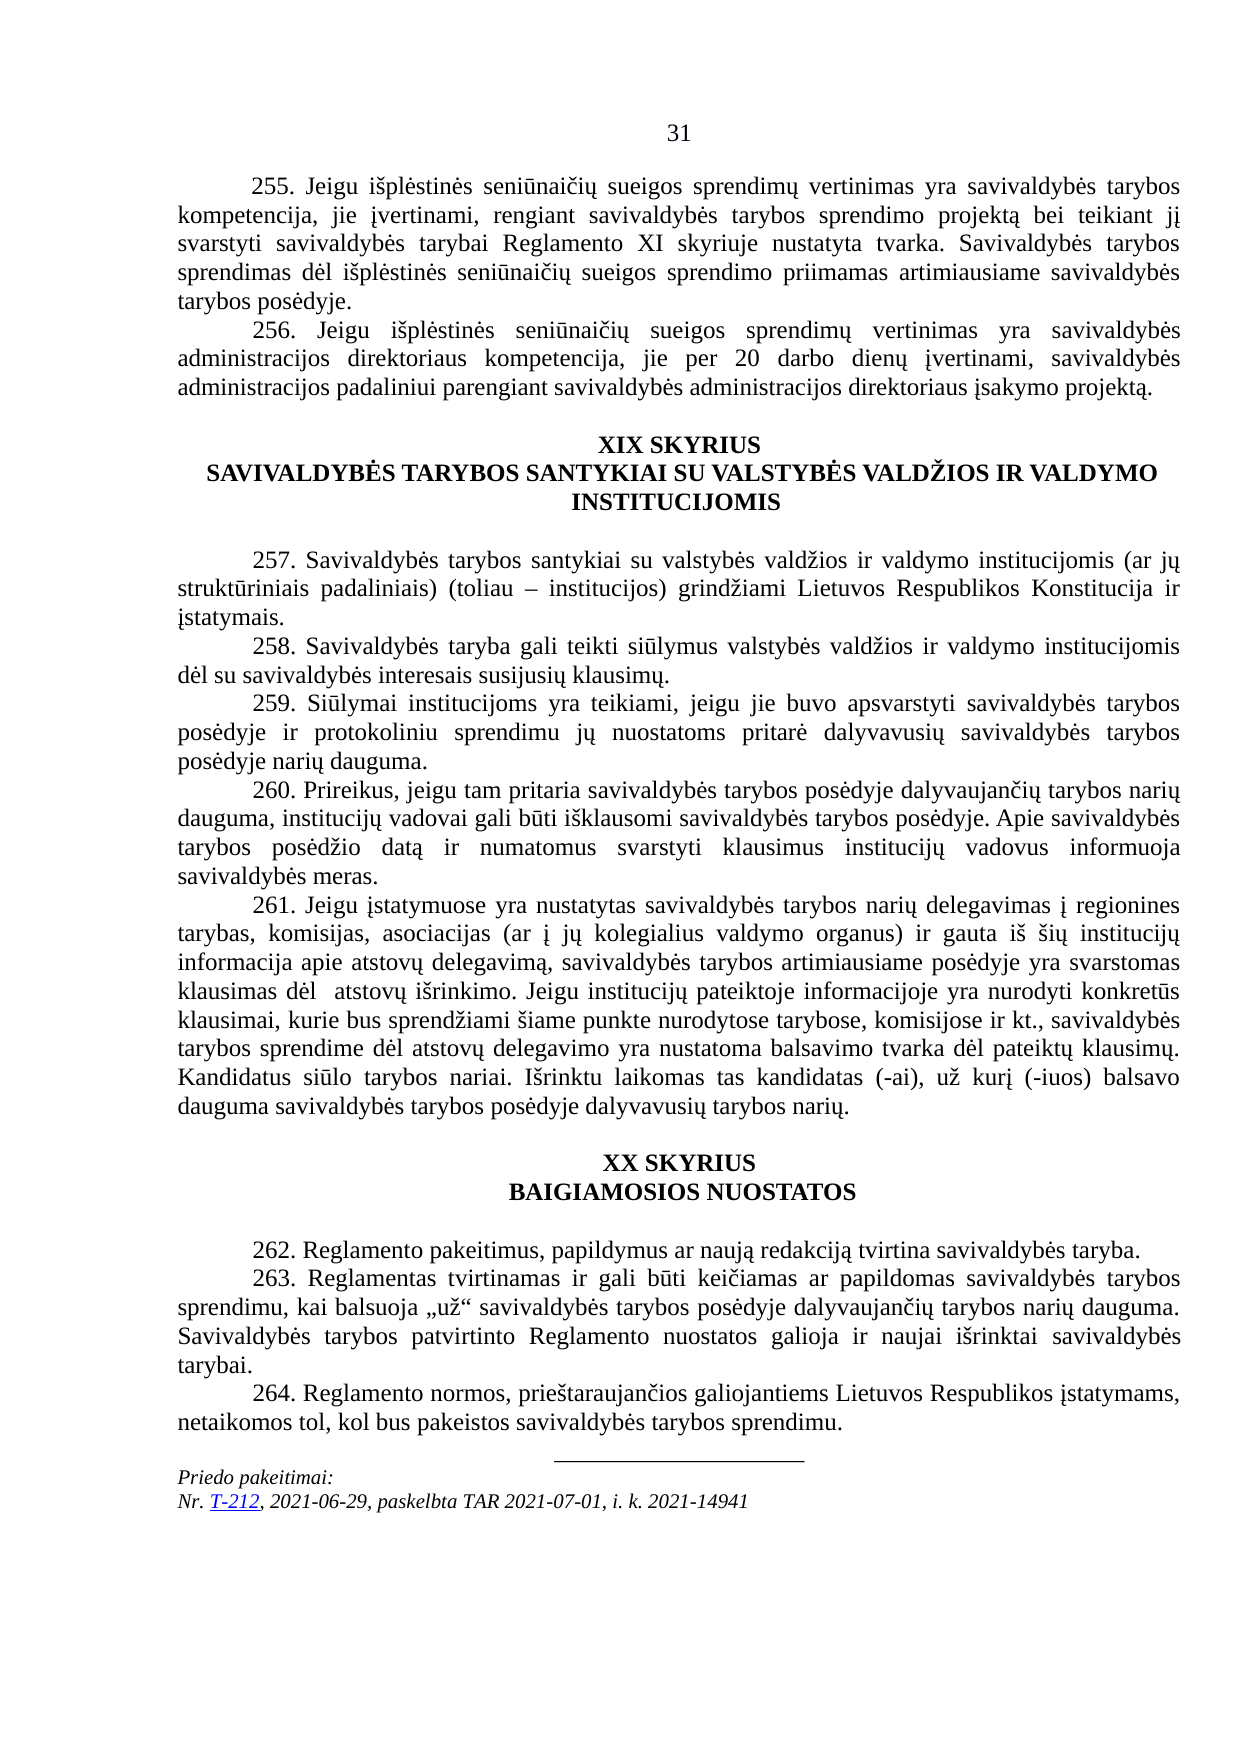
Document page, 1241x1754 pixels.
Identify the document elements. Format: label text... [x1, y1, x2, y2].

text 260. Prireikus, jeigu tam pritaria savivaldybės tarybos posėdyje dalyvaujančių tarybos narių dauguma, institucijų vadovai gali būti išklausomi savivaldybės tarybos posėdyje. Apie savivaldybės tarybos posėdžio datą ir numatomus svarstyti klausimus institucijų vadovus informuoja savivaldybės meras. [177, 775, 1181, 890]
text ____________________ [177, 1436, 1181, 1465]
text 263. Reglamentas tvirtinamas ir gali būti keičiamas ar papildomas savivaldybės tarybos sprendimu, kai balsuoja „už“ savivaldybės tarybos posėdyje dalyvaujančių tarybos narių dauguma. Savivaldybės tarybos patvirtinto Reglamento nuostatos galioja ir naujai išrinktai savivaldybės tarybai. [177, 1263, 1181, 1378]
text 255. Jeigu išplėstinės seniūnaičių sueigos sprendimų vertinimas yra savivaldybės tarybos kompetencija, jie įvertinami, rengiant savivaldybės tarybos sprendimo projektą bei teikiant jį svarstyti savivaldybės tarybai Reglamento XI skyriuje nustatyta tvarka. Savivaldybės tarybos sprendimas dėl išplėstinės seniūnaičių sueigos sprendimo priimamas artimiausiame savivaldybės tarybos posėdyje. [177, 171, 1181, 315]
text 259. Siūlymai institucijoms yra teikiami, jeigu jie buvo apsvarstyti savivaldybės tarybos posėdyje ir protokoliniu sprendimu jų nuostatoms pritarė dalyvavusių savivaldybės tarybos posėdyje narių dauguma. [177, 688, 1181, 775]
text Priedo pakeitimai: [177, 1465, 1181, 1489]
text 264. Reglamento normos, prieštaraujančios galiojantiems Lietuvos Respublikos įstatymams, netaikomos tol, kol bus pakeistos savivaldybės tarybos sprendimu. [177, 1378, 1181, 1436]
text 257. Savivaldybės tarybos santykiai su valstybės valdžios ir valdymo institucijomis (ar jų struktūriniais padaliniais) (toliau – institucijos) grindžiami Lietuvos Respublikos Konstitucija ir įstatymais. [177, 545, 1181, 631]
text 262. Reglamento pakeitimus, papildymus ar naują redakciją tvirtina savivaldybės taryba. [177, 1235, 1181, 1263]
text BAIGIAMOSIOS NUOSTATOS [177, 1177, 1181, 1206]
text 256. Jeigu išplėstinės seniūnaičių sueigos sprendimų vertinimas yra savivaldybės administracijos direktoriaus kompetencija, jie per 20 darbo dienų įvertinami, savivaldybės administracijos padaliniui parengiant savivaldybės administracijos direktoriaus įsakymo projektą. [177, 315, 1181, 401]
text 261. Jeigu įstatymuose yra nustatytas savivaldybės tarybos narių delegavimas į regionines tarybas, komisijas, asociacijas (ar į jų kolegialius valdymo organus) ir gauta iš šių institucijų informacija apie atstovų delegavimą, savivaldybės tarybos artimiausiame posėdyje yra svarstomas klausimas dėl atstovų išrinkimo. Jeigu institucijų pateiktoje informacijoje yra nurodyti konkretūs klausimai, kurie bus sprendžiami šiame punkte nurodytose tarybose, komisijose ir kt., savivaldybės tarybos sprendime dėl atstovų delegavimo yra nustatoma balsavimo tvarka dėl pateiktų klausimų. Kandidatus siūlo tarybos nariai. Išrinktu laikomas tas kandidatas (-ai), už kurį (-iuos) balsavo dauguma savivaldybės tarybos posėdyje dalyvavusių tarybos narių. [177, 890, 1181, 1120]
text savivaldybės tarybos santykiai su valstybės valdžios ir valdymo institucijomis [177, 458, 1181, 516]
text Nr. T-212, 2021-06-29, paskelbta TAR 2021-07-01, i. k. 2021-14941 [177, 1489, 1181, 1513]
text XX SKYRIUS [177, 1148, 1181, 1177]
text 258. Savivaldybės taryba gali teikti siūlymus valstybės valdžios ir valdymo institucijomis dėl su savivaldybės interesais susijusių klausimų. [177, 631, 1181, 688]
text XIX SKYRIUS [177, 430, 1181, 458]
